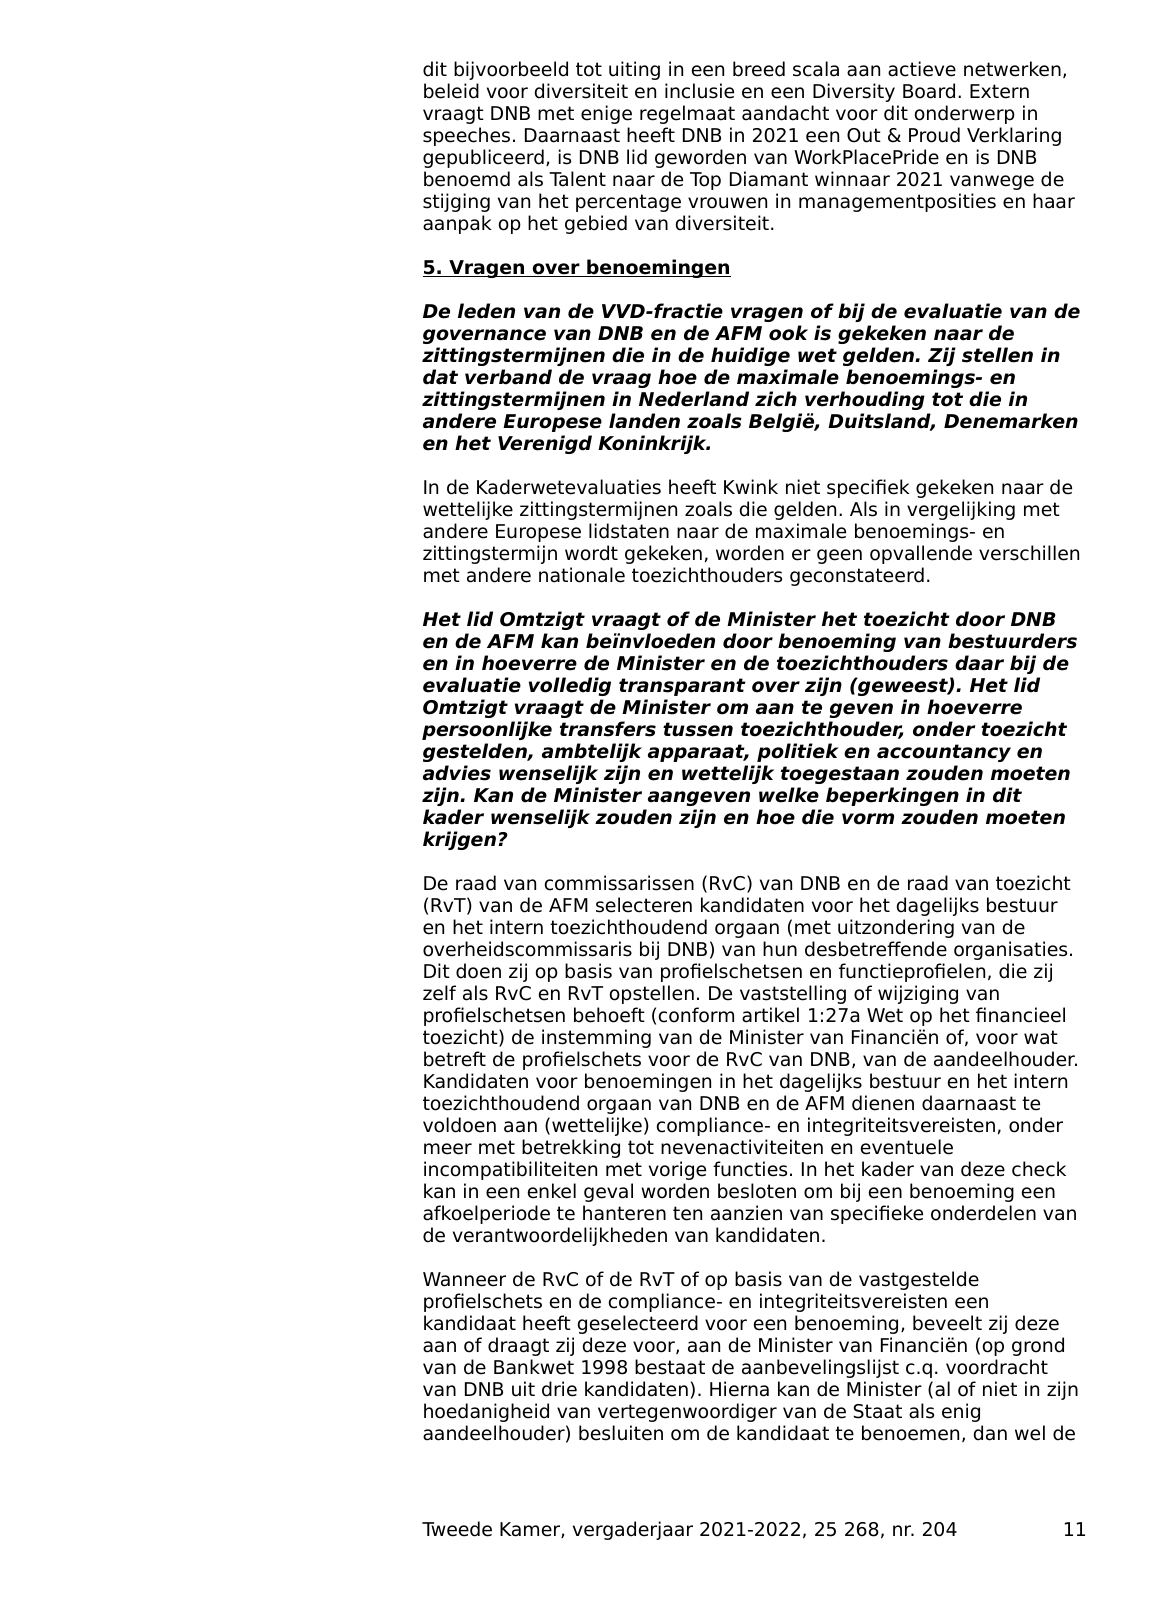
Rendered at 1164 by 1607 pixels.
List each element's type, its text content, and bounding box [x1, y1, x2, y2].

text De leden van de VVD-fractie vragen of bij de evaluatie van de governance van DNB en de AFM ook is gekeken naar de zittingstermijnen die in de huidige wet gelden. Zij stellen in dat verband de vraag hoe de maximale benoemings- en zittingstermijnen in Nederland zich verhouding tot die in andere Europese landen zoals België, Duitsland, Denemarken en het Verenigd Koninkrijk. [422, 301, 1087, 455]
text dit bijvoorbeeld tot uiting in een breed scala aan actieve netwerken, beleid voor diversiteit en inclusie en een Diversity Board. Extern vraagt DNB met enige regelmaat aandacht voor dit onderwerp in speeches. Daarnaast heeft DNB in 2021 een Out & Proud Verklaring gepubliceerd, is DNB lid geworden van WorkPlacePride en is DNB benoemd als Talent naar de Top Diamant winnaar 2021 vanwege de stijging van het percentage vrouwen in managementposities en haar aanpak op het gebied van diversiteit. [422, 59, 1087, 235]
text Wanneer de RvC of de RvT of op basis van de vastgestelde profielschets en de compliance- en integriteitsvereisten een kandidaat heeft geselecteerd voor een benoeming, beveelt zij deze aan of draagt zij deze voor, aan de Minister van Financiën (op grond van de Bankwet 1998 bestaat de aanbevelingslijst c.q. voordracht van DNB uit drie kandidaten). Hierna kan de Minister (al of niet in zijn hoedanigheid van vertegenwoordiger van de Staat als enig aandeelhouder) besluiten om de kandidaat te benoemen, dan wel de [422, 1269, 1087, 1445]
text In de Kaderwetevaluaties heeft Kwink niet specifiek gekeken naar de wettelijke zittingstermijnen zoals die gelden. Als in vergelijking met andere Europese lidstaten naar de maximale benoemings- en zittingstermijn wordt gekeken, worden er geen opvallende verschillen met andere nationale toezichthouders geconstateerd. [422, 477, 1087, 587]
subtitle 5. Vragen over benoemingen [422, 257, 1087, 279]
text De raad van commissarissen (RvC) van DNB en de raad van toezicht (RvT) van de AFM selecteren kandidaten voor het dagelijks bestuur en het intern toezichthoudend orgaan (met uitzondering van de overheidscommissaris bij DNB) van hun desbetreffende organisaties. Dit doen zij op basis van profielschetsen en functieprofielen, die zij zelf als RvC en RvT opstellen. De vaststelling of wijziging van profielschetsen behoeft (conform artikel 1:27a Wet op het financieel toezicht) de instemming van de Minister van Financiën of, voor wat betreft de profielschets voor de RvC van DNB, van de aandeelhouder. Kandidaten voor benoemingen in het dagelijks bestuur en het intern toezichthoudend orgaan van DNB en de AFM dienen daarnaast te voldoen aan (wettelijke) compliance- en integriteitsvereisten, onder meer met betrekking tot nevenactiviteiten en eventuele incompatibiliteiten met vorige functies. In het kader van deze check kan in een enkel geval worden besloten om bij een benoeming een afkoelperiode te hanteren ten aanzien van specifieke onderdelen van de verantwoordelijkheden van kandidaten. [422, 873, 1087, 1247]
text Het lid Omtzigt vraagt of de Minister het toezicht door DNB en de AFM kan beïnvloeden door benoeming van bestuurders en in hoeverre de Minister en de toezichthouders daar bij de evaluatie volledig transparant over zijn (geweest). Het lid Omtzigt vraagt de Minister om aan te geven in hoeverre persoonlijke transfers tussen toezichthouder, onder toezicht gestelden, ambtelijk apparaat, politiek en accountancy en advies wenselijk zijn en wettelijk toegestaan zouden moeten zijn. Kan de Minister aangeven welke beperkingen in dit kader wenselijk zouden zijn en hoe die vorm zouden moeten krijgen? [422, 609, 1087, 851]
